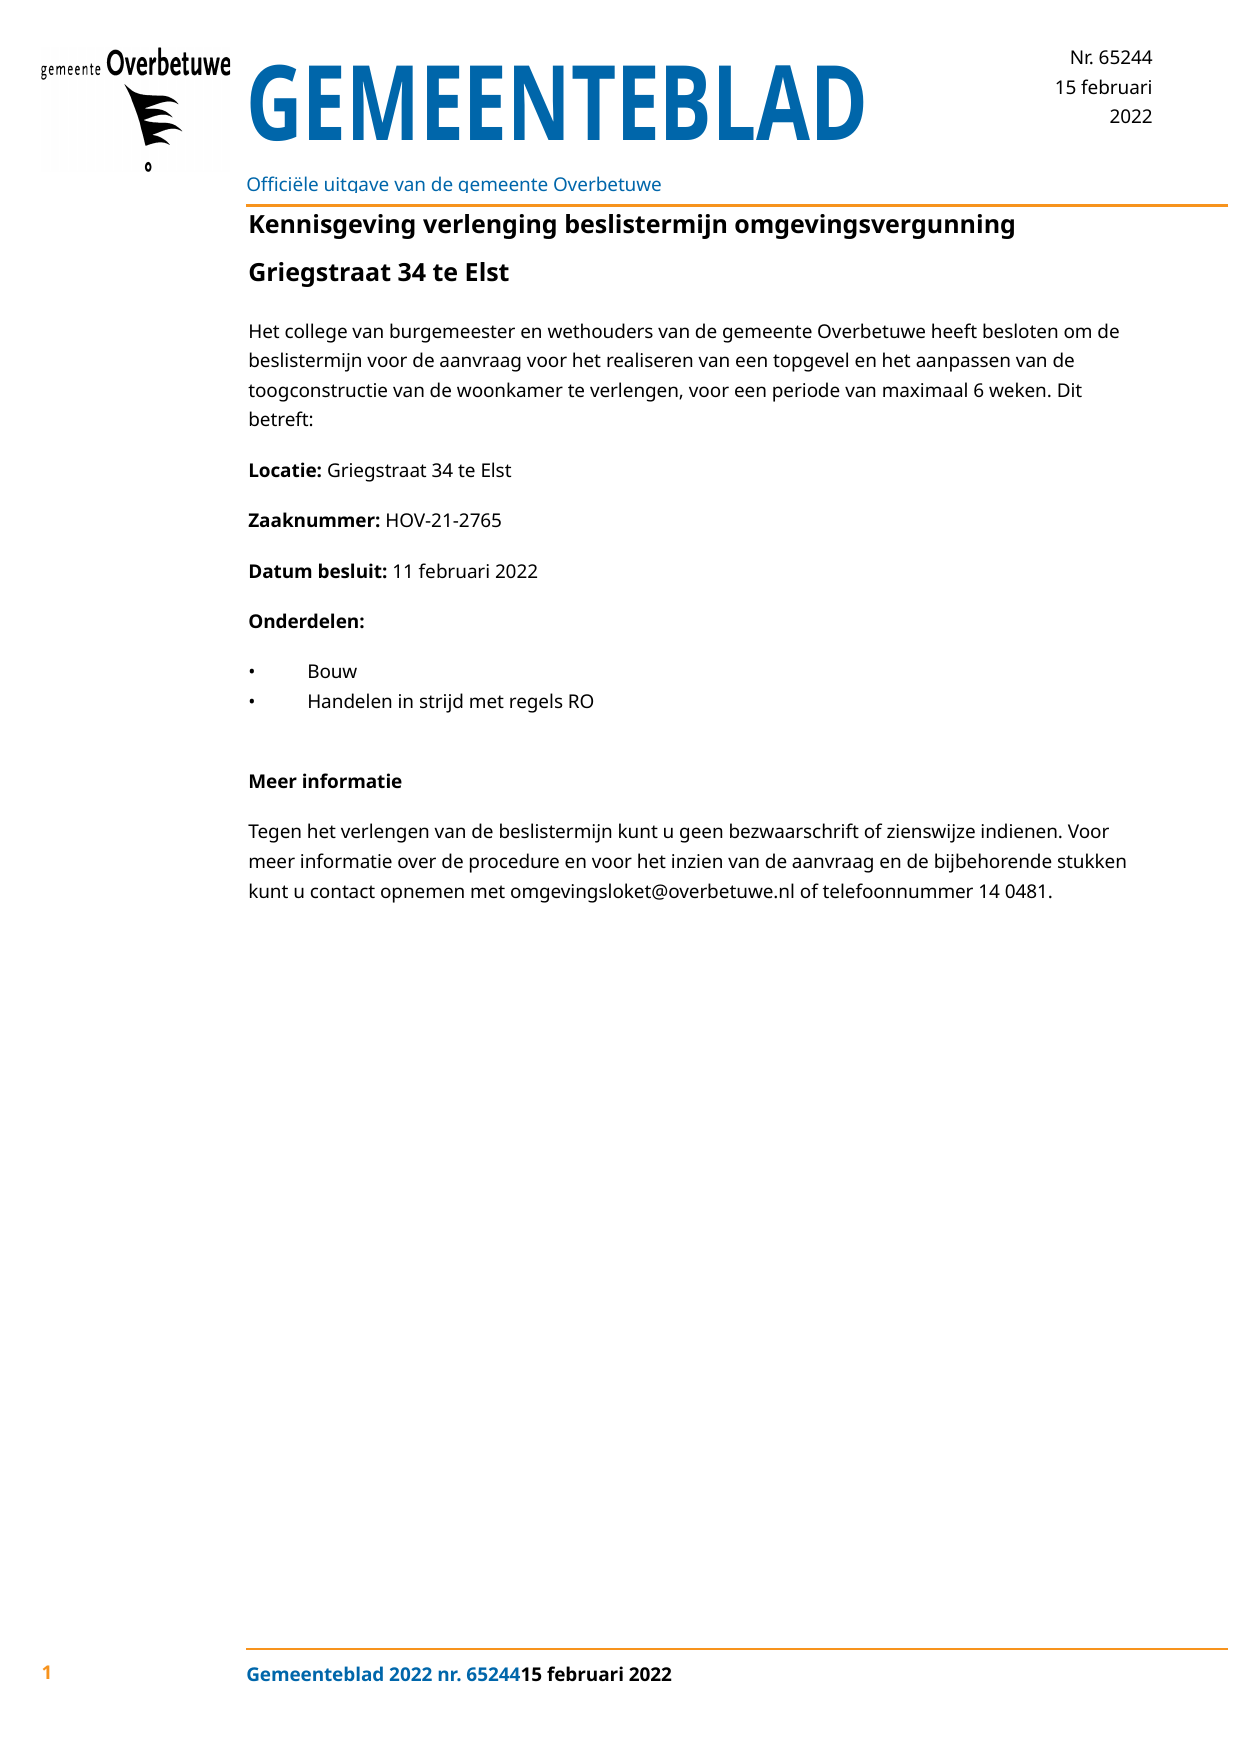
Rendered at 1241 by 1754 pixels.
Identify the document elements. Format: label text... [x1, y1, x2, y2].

list Bouw [248, 659, 1152, 684]
text Zaaknummer: HOV-21-2765 [248, 507, 1152, 533]
text Kennisgeving verlenging beslistermijn omgevingsvergunning Griegstraat 34 te Elst [248, 207, 1152, 288]
text Datum besluit: 11 februari 2022 [248, 558, 1152, 584]
text Onderdelen: [248, 608, 1152, 634]
text Het college van burgemeester en wethouders van de gemeente Overbetuwe heeft besloten om de beslistermijn voor de aanvraag voor het realiseren van een topgevel en het aanpassen van de toogconstructie van de woonkamer te verlengen, voor een periode van maximaal 6 weken. Dit betreft: [248, 318, 1152, 432]
text Meer informatie [248, 768, 1152, 794]
text Tegen het verlengen van de beslistermijn kunt u geen bezwaarschrift of zienswijze indienen. Voor meer informatie over de procedure en voor het inzien van de aanvraag en de bijbehorende stukken kunt u contact opnemen met omgevingsloket@overbetuwe.nl of telefoonnummer 14 0481. [248, 819, 1152, 904]
list Handelen in strijd met regels RO [248, 688, 1152, 714]
text Locatie: Griegstraat 34 te Elst [248, 457, 1152, 483]
picture [41, 47, 231, 172]
